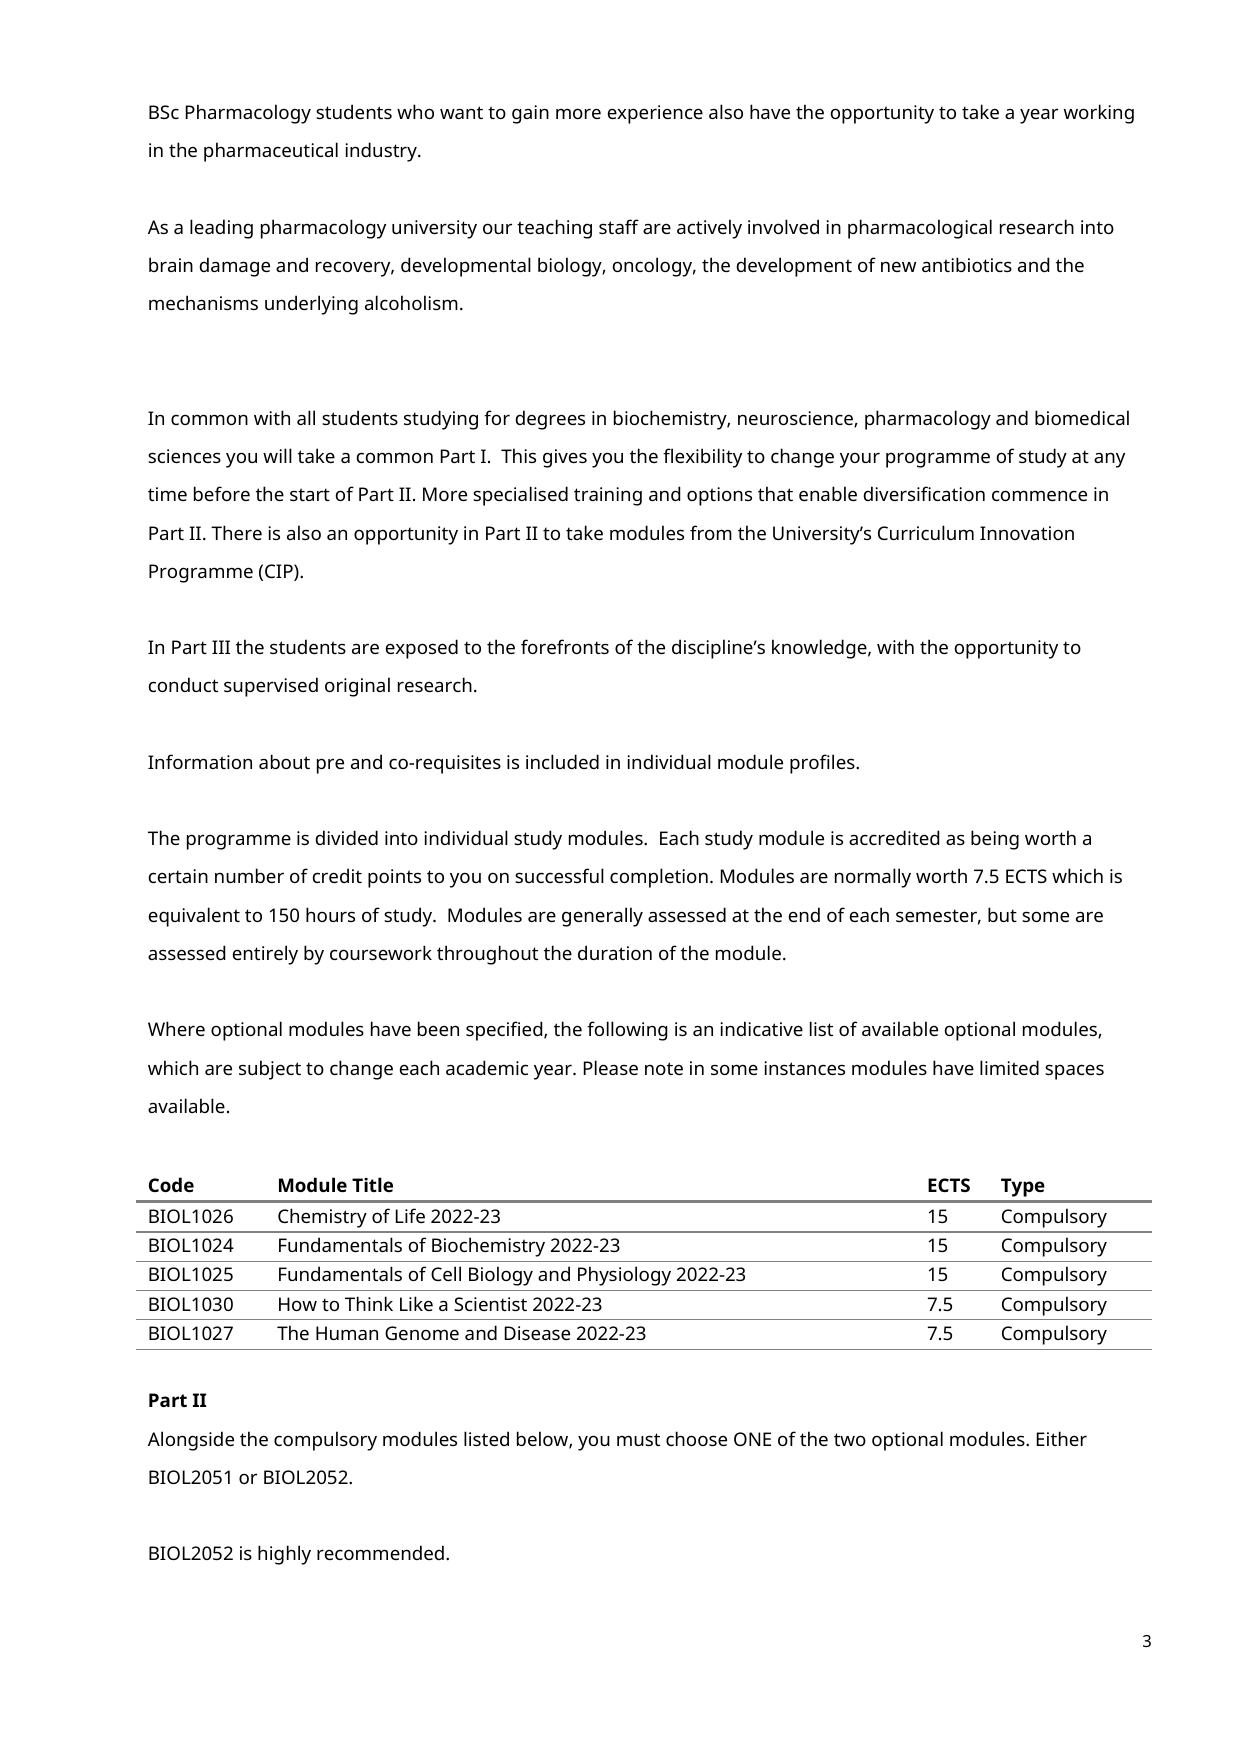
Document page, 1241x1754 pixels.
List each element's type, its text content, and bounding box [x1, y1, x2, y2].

table_cell 7.5 [916, 1291, 989, 1319]
table_cell The Human Genome and Disease 2022-23 [266, 1320, 916, 1348]
table_header BSc Pharmacology students who want to gain more experience also have the opportunity to take a year working in the pharmaceutical industry. As a leading pharmacology university our teaching staff are actively involved in pharmacological research into brain damage and recovery, developmental biology, oncology, the development of new antibiotics and the mechanisms underlying alcoholism. In common with all students studying for degrees in biochemistry, neuroscience, pharmacology and biomedical sciences you will take a common Part I. This gives you the flexibility to change your programme of study at any time before the start of Part II. More specialised training and options that enable diversification commence in Part II. There is also an opportunity in Part II to take modules from the University’s Curriculum Innovation Programme (CIP). In Part III the students are exposed to the forefronts of the discipline’s knowledge, with the opportunity to conduct supervised original research. Information about pre and co-requisites is included in individual module profiles. The programme is divided into individual study modules. Each study module is accredited as being worth a certain number of credit points to you on successful completion. Modules are normally worth 7.5 ECTS which is equivalent to 150 hours of study. Modules are generally assessed at the end of each semester, but some are assessed entirely by coursework throughout the duration of the module. Where optional modules have been specified, the following is an indicative list of available optional modules, which are subject to change each academic year. Please note in some instances modules have limited spaces available. [136, 99, 1152, 1172]
table_cell ECTS [916, 1172, 989, 1200]
table_cell Compulsory [989, 1291, 1152, 1319]
table_cell Module Title [266, 1172, 916, 1200]
table_cell 7.5 [916, 1320, 989, 1348]
table_cell Compulsory [989, 1262, 1152, 1290]
table_cell How to Think Like a Scientist 2022-23 [266, 1291, 916, 1319]
table_cell BIOL1024 [136, 1233, 266, 1261]
table_cell 15 [916, 1203, 989, 1231]
table_cell Fundamentals of Cell Biology and Physiology 2022-23 [266, 1262, 916, 1290]
table_cell BIOL1025 [136, 1262, 266, 1290]
table_cell BIOL1027 [136, 1320, 266, 1348]
table_cell BIOL1026 [136, 1203, 266, 1231]
table_cell Chemistry of Life 2022-23 [266, 1203, 916, 1231]
table_cell BIOL1030 [136, 1291, 266, 1319]
table_cell Fundamentals of Biochemistry 2022-23 [266, 1233, 916, 1261]
table_cell Part II Alongside the compulsory modules listed below, you must choose ONE of the two optional modules. Either BIOL2051 or BIOL2052. BIOL2052 is highly recommended. [136, 1350, 1152, 1619]
table_cell Compulsory [989, 1233, 1152, 1261]
table_cell Compulsory [989, 1320, 1152, 1348]
table_cell Compulsory [989, 1203, 1152, 1231]
table_cell 15 [916, 1233, 989, 1261]
table_cell Type [989, 1172, 1152, 1200]
table_cell 15 [916, 1262, 989, 1290]
table_cell Code [136, 1172, 266, 1200]
